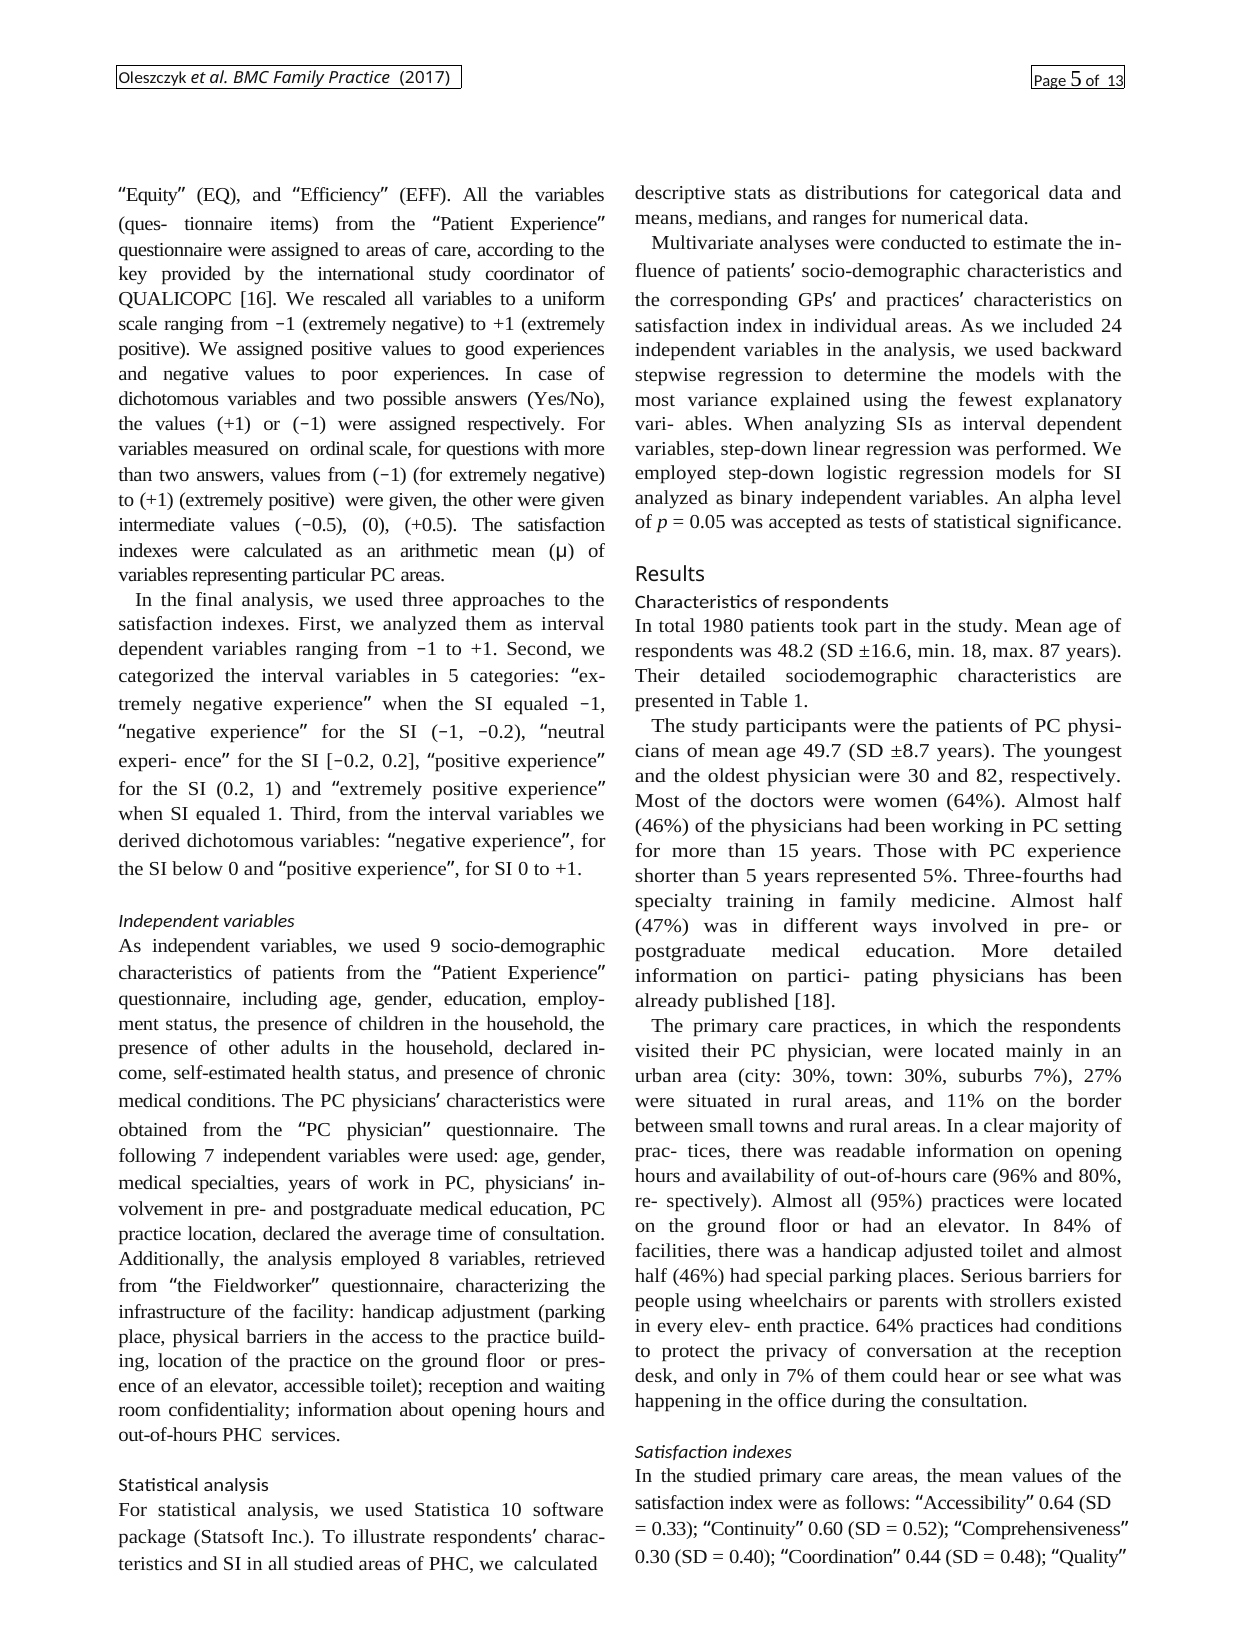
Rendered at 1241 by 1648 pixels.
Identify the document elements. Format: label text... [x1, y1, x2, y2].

text descriptive stats as distributions for categorical data and means, medians, and ranges for numerical data. [634, 181, 1122, 229]
text Independent variables [118, 909, 605, 932]
text For statistical analysis, we used Statistica 10 software package (Statsoft Inc.). To illustrate respondents’ charac- teristics and SI in all studied areas of PHC, we calculated [118, 1498, 605, 1574]
text = 0.33); “Continuity” 0.60 (SD = 0.52); “Comprehensiveness” [634, 1517, 1134, 1541]
text “Equity” (EQ), and “Efficiency” (EFF). All the variables (ques- tionnaire items) from the “Patient Experience” questionnaire were assigned to areas of care, according to the key provided by the international study coordinator of QUALICOPC [16]. We rescaled all variables to a uniform scale ranging from −1 (extremely negative) to +1 (extremely positive). We assigned positive values to good experiences and negative values to poor experiences. In case of dichotomous variables and two possible answers (Yes/No), the values (+1) or (−1) were assigned respectively. For variables measured on ordinal scale, for questions with more than two answers, values from (−1) (for extremely negative) to (+1) (extremely positive) were given, the other were given intermediate values (−0.5), (0), (+0.5). The satisfaction indexes were calculated as an arithmetic mean (μ) of variables representing particular PC areas. [118, 180, 605, 586]
subtitle Results [634, 559, 1134, 587]
text Multivariate analyses were conducted to estimate the in- fluence of patients’ socio-demographic characteristics and the corresponding GPs’ and practices’ characteristics on satisfaction index in individual areas. As we included 24 independent variables in the analysis, we used backward stepwise regression to determine the models with the most variance explained using the fewest explanatory vari- ables. When analyzing SIs as interval dependent variables, step-down linear regression was performed. We employed step-down logistic regression models for SI analyzed as binary independent variables. An alpha level of p = 0.05 was accepted as tests of statistical significance. [634, 231, 1122, 533]
text The study participants were the patients of PC physi- cians of mean age 49.7 (SD ±8.7 years). The youngest and the oldest physician were 30 and 82, respectively. Most of the doctors were women (64%). Almost half (46%) of the physicians had been working in PC setting for more than 15 years. Those with PC experience shorter than 5 years represented 5%. Three-fourths had specialty training in family medicine. Almost half (47%) was in different ways involved in pre- or postgraduate medical education. More detailed information on partici- pating physicians has been already published [18]. [634, 714, 1122, 1012]
text In total 1980 patients took part in the study. Mean age of respondents was 48.2 (SD ±16.6, min. 18, max. 87 years). Their detailed sociodemographic characteristics are presented in Table 1. [634, 614, 1122, 712]
text Satisfaction indexes [634, 1440, 1134, 1463]
text In the studied primary care areas, the mean values of the satisfaction index were as follows: “Accessibility” 0.64 (SD [634, 1464, 1122, 1516]
text As independent variables, we used 9 socio-demographic characteristics of patients from the “Patient Experience” questionnaire, including age, gender, education, employ- ment status, the presence of children in the household, the presence of other adults in the household, declared in- come, self-estimated health status, and presence of chronic medical conditions. The PC physicians’ characteristics were obtained from the “PC physician” questionnaire. The following 7 independent variables were used: age, gender, medical specialties, years of work in PC, physicians’ in- volvement in pre- and postgraduate medical education, PC practice location, declared the average time of consultation. Additionally, the analysis employed 8 variables, retrieved from “the Fieldworker” questionnaire, characterizing the infrastructure of the facility: handicap adjustment (parking place, physical barriers in the access to the practice build- ing, location of the practice on the ground floor or pres- ence of an elevator, accessible toilet); reception and waiting room confidentiality; information about opening hours and out-of-hours PHC services. [118, 933, 605, 1446]
text Statistical analysis [118, 1473, 605, 1496]
text The primary care practices, in which the respondents visited their PC physician, were located mainly in an urban area (city: 30%, town: 30%, suburbs 7%), 27% were situated in rural areas, and 11% on the border between small towns and rural areas. In a clear majority of prac- tices, there was readable information on opening hours and availability of out-of-hours care (96% and 80%, re- spectively). Almost all (95%) practices were located on the ground floor or had an elevator. In 84% of facilities, there was a handicap adjusted toilet and almost half (46%) had special parking places. Serious barriers for people using wheelchairs or parents with strollers existed in every elev- enth practice. 64% practices had conditions to protect the privacy of conversation at the reception desk, and only in 7% of them could hear or see what was happening in the office during the consultation. [634, 1014, 1122, 1412]
text Characteristics of respondents [634, 590, 1134, 613]
text 0.30 (SD = 0.40); “Coordination” 0.44 (SD = 0.48); “Quality” [634, 1542, 1134, 1569]
text In the final analysis, we used three approaches to the satisfaction indexes. First, we analyzed them as interval dependent variables ranging from −1 to +1. Second, we categorized the interval variables in 5 categories: “ex- tremely negative experience” when the SI equaled −1, “negative experience” for the SI (−1, −0.2), “neutral experi- ence” for the SI [−0.2, 0.2], “positive experience” for the SI (0.2, 1) and “extremely positive experience” when SI equaled 1. Third, from the interval variables we derived dichotomous variables: “negative experience”, for the SI below 0 and “positive experience”, for SI 0 to +1. [118, 588, 605, 881]
